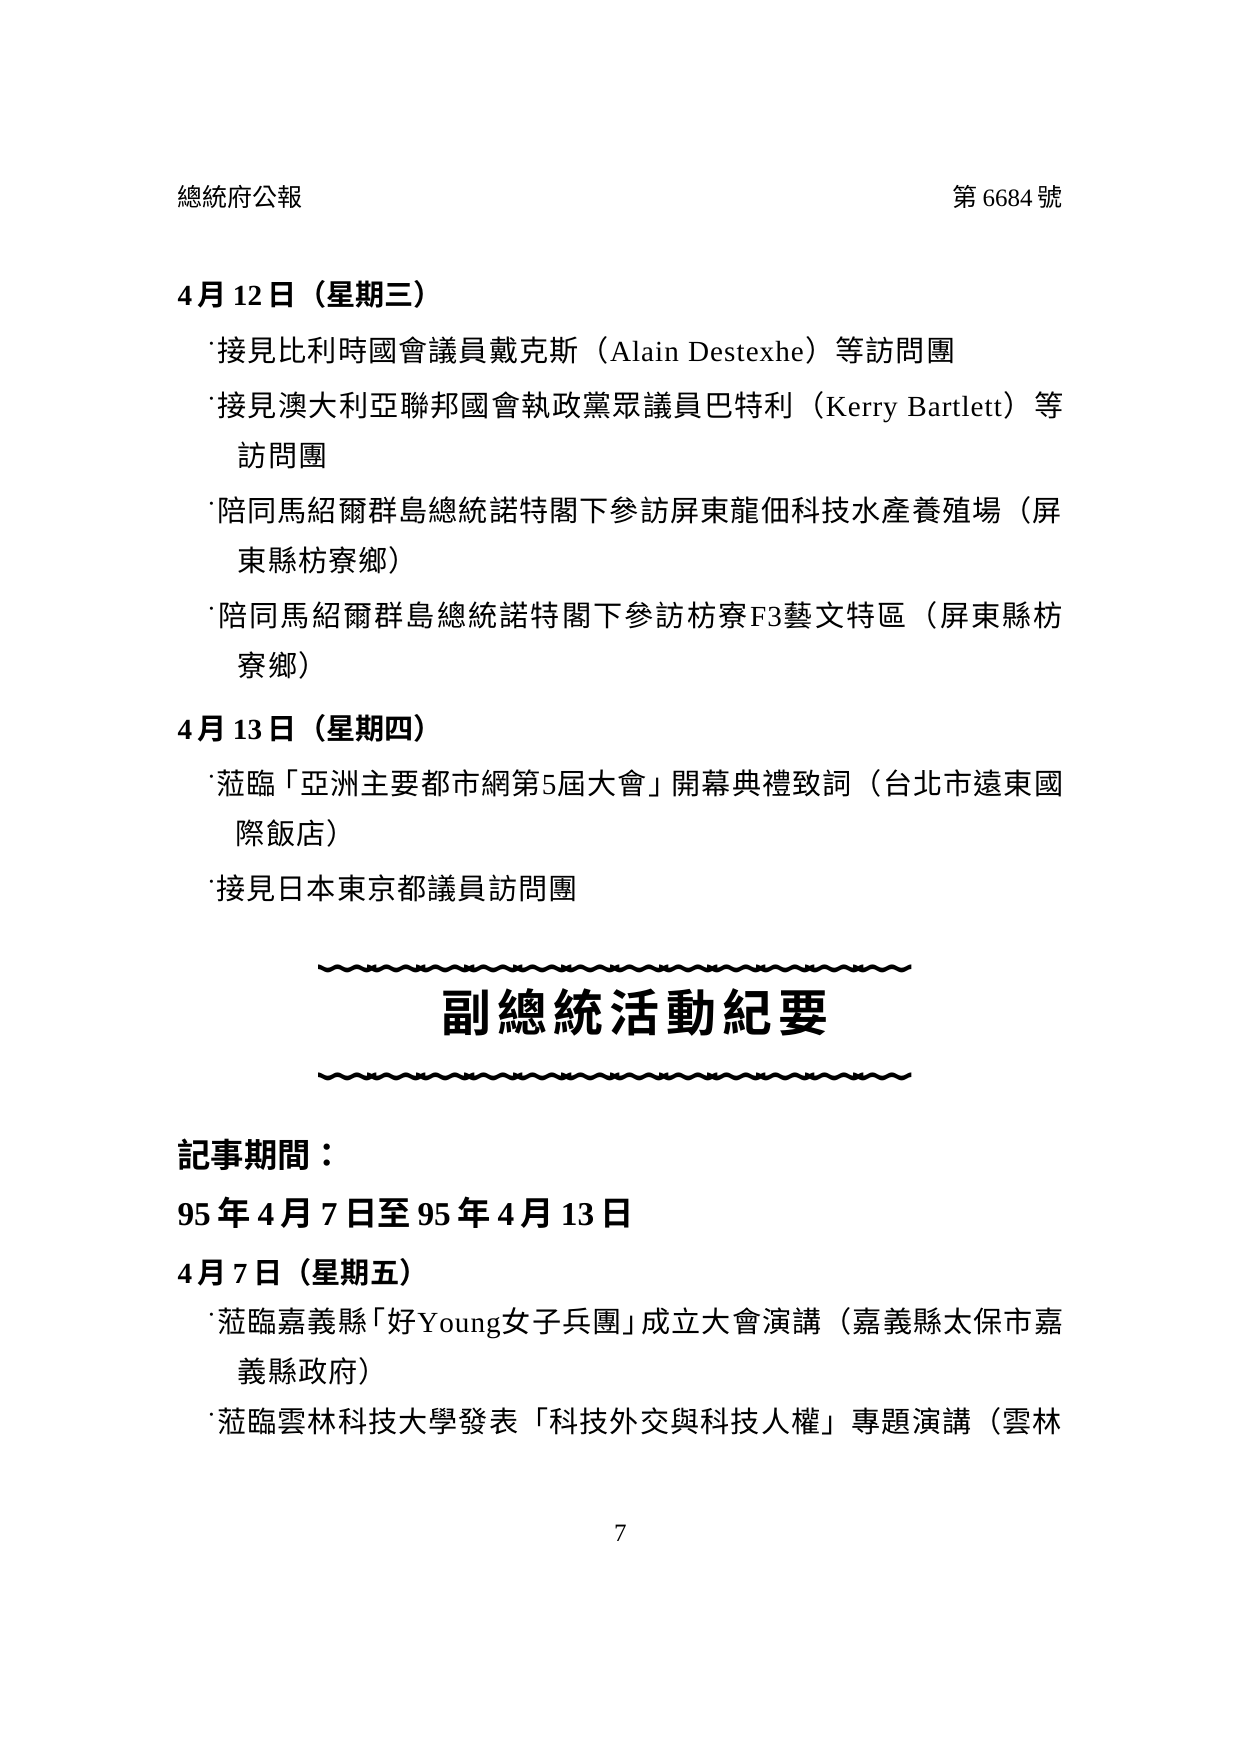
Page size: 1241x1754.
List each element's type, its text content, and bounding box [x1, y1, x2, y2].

text 4月12日（星期三） [177, 266, 1063, 316]
text ﹏﹏﹏﹏﹏﹏﹏﹏﹏﹏﹏﹏ [177, 947, 1063, 972]
text ˙蒞臨雲林科技大學發表「科技外交與科技人權」專題演講（雲林 [206, 1393, 1063, 1443]
text ˙接見比利時國會議員戴克斯（Alain Destexhe）等訪問團 [206, 321, 1063, 371]
text ˙陪同馬紹爾群島總統諾特閣下參訪枋寮F3藝文特區（屏東縣枋寮鄉） [206, 587, 1063, 687]
text ˙陪同馬紹爾群島總統諾特閣下參訪屏東龍佃科技水產養殖場（屏東縣枋寮鄉） [206, 481, 1063, 581]
text 記事期間： [177, 1130, 1063, 1176]
text ﹏﹏﹏﹏﹏﹏﹏﹏﹏﹏﹏﹏ [177, 1055, 1063, 1080]
text 95年4月7日至95年4月13日 [177, 1189, 1063, 1234]
text ˙蒞臨「亞洲主要都市網第5屆大會」開幕典禮致詞（台北市遠東國際飯店） [206, 754, 1063, 854]
text 副總統活動紀要 [206, 984, 1063, 1043]
text 4月13日（星期四） [177, 699, 1063, 749]
text ˙蒞臨嘉義縣「好Young女子兵團」成立大會演講（嘉義縣太保市嘉義縣政府） [206, 1293, 1063, 1393]
text ˙接見日本東京都議員訪問團 [206, 859, 1063, 909]
text ˙接見澳大利亞聯邦國會執政黨眾議員巴特利（Kerry Bartlett）等訪問團 [206, 376, 1063, 476]
text 4月7日（星期五） [177, 1247, 1063, 1293]
